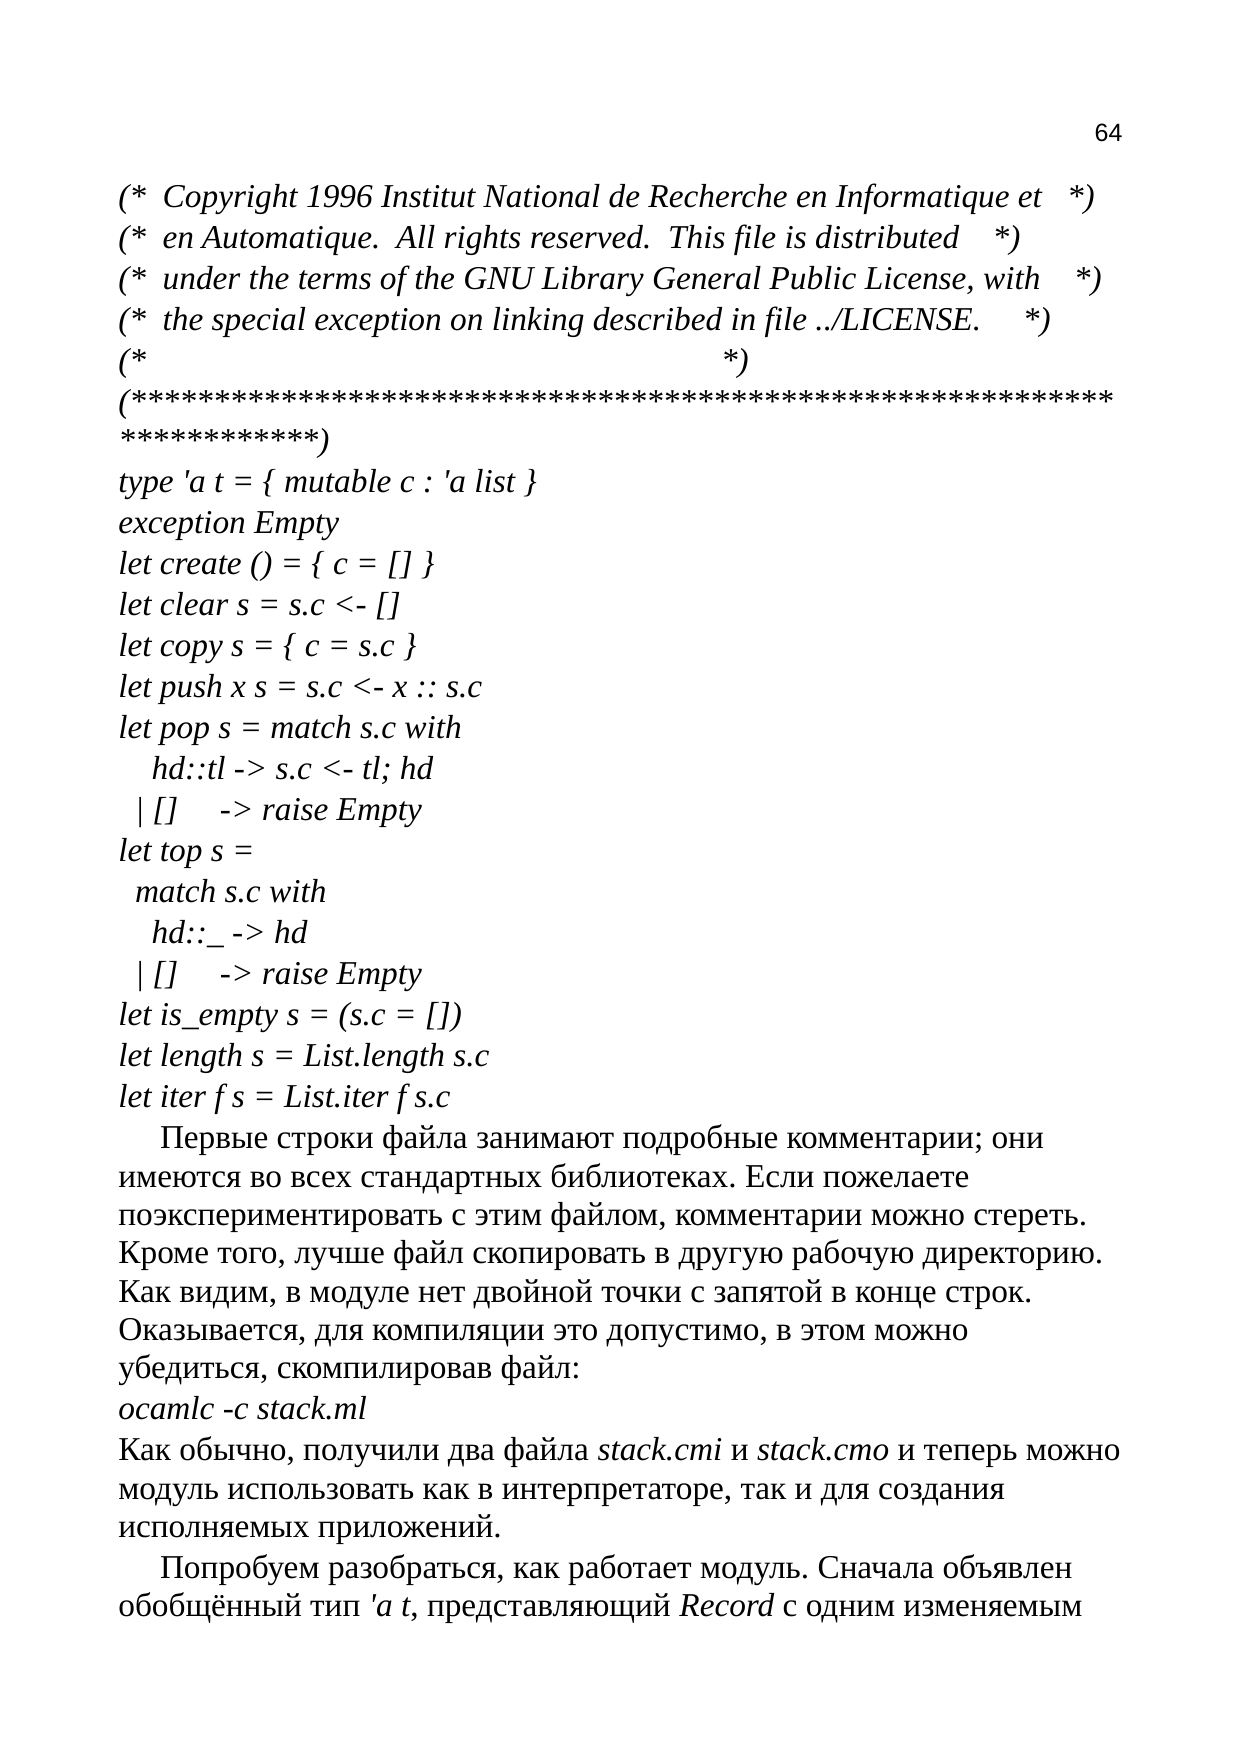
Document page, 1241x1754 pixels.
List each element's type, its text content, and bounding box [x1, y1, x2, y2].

text Попробуем разобраться, как работает модуль. Сначала объявлен обобщённый тип 'a t, представляющий Record с одним изменяемым [118, 1547, 1122, 1624]
text let create () = { c = [] } [118, 543, 1122, 581]
text type 'a t = { mutable c : 'a list } [118, 461, 1122, 499]
text Первые строки файла занимают подробные комментарии; они имеются во всех стандартных библиотеках. Если пожелаете поэкспериментировать с этим файлом, комментарии можно стереть. Кроме того, лучше файл скопировать в другую рабочую директорию. Как видим, в модуле нет двойной точки с запятой в конце строк. Оказывается, для компиляции это допустимо, в этом можно убедиться, скомпилировав файл: [118, 1118, 1122, 1386]
text exception Empty [118, 502, 1122, 540]
text (* en Automatique. All rights reserved. This file is distributed *) [118, 217, 1122, 256]
text match s.c with [118, 871, 1122, 910]
text let length s = List.length s.c [118, 1036, 1122, 1074]
text (* Copyright 1996 Institut National de Recherche en Informatique et *) [118, 176, 1122, 215]
text let copy s = { c = s.c } [118, 625, 1122, 663]
text Как обычно, получили два файла stack.cmi и stack.cmo и теперь можно модуль использовать как в интерпретаторе, так и для создания исполняемых приложений. [118, 1430, 1122, 1545]
text (* the special exception on linking described in file ../LICENSE. *) [118, 299, 1122, 338]
text (***********************************************************************) [118, 382, 1122, 458]
text let top s = [118, 830, 1122, 869]
text let push x s = s.c <- x :: s.c [118, 666, 1122, 704]
text hd::_ -> hd [118, 912, 1122, 951]
text hd::tl -> s.c <- tl; hd [118, 748, 1122, 787]
text | [] -> raise Empty [118, 789, 1122, 828]
text ocamlc -c stack.ml [118, 1389, 1122, 1427]
text let is_empty s = (s.c = []) [118, 994, 1122, 1033]
text let clear s = s.c <- [] [118, 584, 1122, 622]
text let pop s = match s.c with [118, 707, 1122, 746]
text (* under the terms of the GNU Library General Public License, with *) [118, 258, 1122, 297]
text (* *) [118, 341, 1122, 379]
text | [] -> raise Empty [118, 953, 1122, 992]
text let iter f s = List.iter f s.c [118, 1077, 1122, 1115]
